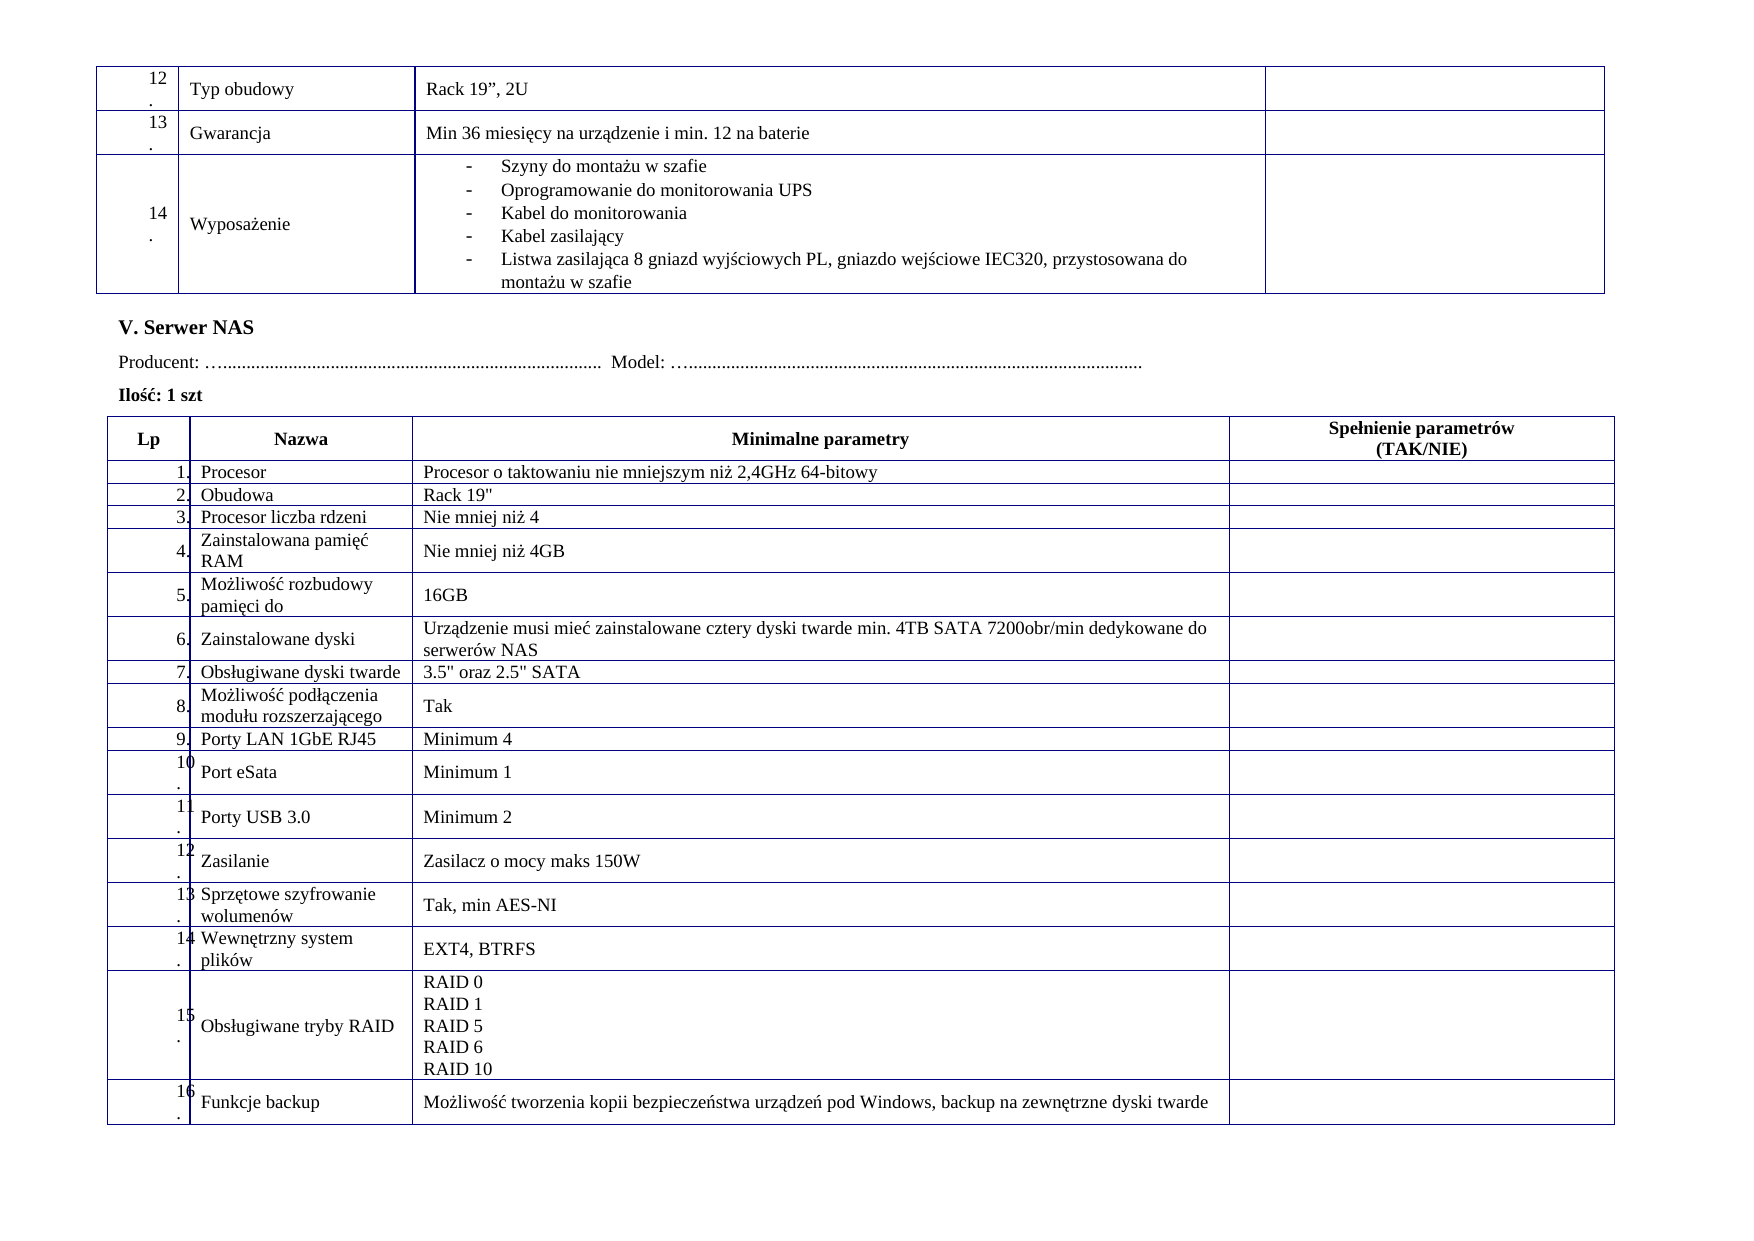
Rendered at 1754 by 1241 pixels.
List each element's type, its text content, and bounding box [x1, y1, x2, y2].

table_cell [1230, 751, 1614, 794]
table_cell [108, 1080, 189, 1123]
table_cell Typ obudowy [179, 67, 414, 110]
table_cell Zainstalowane dyski [191, 617, 412, 660]
table_cell [1266, 155, 1604, 292]
table_cell [1266, 67, 1604, 110]
table_header Spełnienie parametrów (TAK/NIE) [1230, 417, 1614, 460]
text V. Serwer NAS [118, 315, 1636, 339]
table_cell 3.5" oraz 2.5" SATA [413, 661, 1229, 683]
table_cell [1230, 529, 1614, 572]
table_cell RAID 0 RAID 1 RAID 5 RAID 6 RAID 10 [413, 971, 1229, 1079]
table_cell Gwarancja [179, 111, 414, 154]
table_cell [108, 795, 189, 838]
table_cell Możliwość rozbudowy pamięci do [191, 573, 412, 616]
table_cell [1230, 617, 1614, 660]
table_cell [108, 484, 189, 505]
table_cell Rack 19”, 2U [416, 67, 1265, 110]
table_cell Procesor o taktowaniu nie mniejszym niż 2,4GHz 64-bitowy [413, 461, 1229, 482]
table_cell [108, 971, 189, 1079]
table_cell Sprzętowe szyfrowanie wolumenów [191, 883, 412, 926]
table_cell [108, 839, 189, 882]
table_cell Zainstalowana pamięć RAM [191, 529, 412, 572]
table_cell Porty USB 3.0 [191, 795, 412, 838]
text Producent: …................................................................................. Model: …................................................................................................. Ilość: 1 szt [118, 351, 1636, 405]
table_cell [97, 67, 178, 110]
table_cell Wewnętrzny system plików [191, 927, 412, 970]
table_cell Porty LAN 1GbE RJ45 [191, 728, 412, 749]
table_cell [108, 684, 189, 727]
table_cell Procesor [191, 461, 412, 482]
table_cell [108, 927, 189, 970]
table_cell [108, 661, 189, 683]
table_cell [1230, 684, 1614, 727]
table_cell Nie mniej niż 4 [413, 506, 1229, 528]
table_cell Zasilanie [191, 839, 412, 882]
table_cell [97, 155, 178, 292]
table_cell [1230, 971, 1614, 1079]
table_cell [108, 529, 189, 572]
table_cell [108, 883, 189, 926]
table_cell EXT4, BTRFS [413, 927, 1229, 970]
table_cell Tak [413, 684, 1229, 727]
table_cell Minimum 4 [413, 728, 1229, 749]
table_cell [1266, 111, 1604, 154]
table_cell [1230, 728, 1614, 749]
table_cell Rack 19" [413, 484, 1229, 505]
table_cell Obudowa [191, 484, 412, 505]
table_cell [1230, 506, 1614, 528]
table_cell [108, 617, 189, 660]
table_cell Możliwość tworzenia kopii bezpieczeństwa urządzeń pod Windows, backup na zewnętrzne dyski twarde [413, 1080, 1229, 1123]
table_cell [1230, 484, 1614, 505]
table_cell [1230, 1080, 1614, 1123]
table_cell [97, 111, 178, 154]
table_cell [108, 506, 189, 528]
table_cell 16GB [413, 573, 1229, 616]
table_cell [108, 573, 189, 616]
table_cell Port eSata [191, 751, 412, 794]
table_cell Minimum 1 [413, 751, 1229, 794]
table_cell Minimum 2 [413, 795, 1229, 838]
table_cell [108, 461, 189, 482]
table_cell Urządzenie musi mieć zainstalowane cztery dyski twarde min. 4TB SATA 7200obr/min dedykowane do serwerów NAS [413, 617, 1229, 660]
table_cell Szyny do montażu w szafie Oprogramowanie do monitorowania UPS Kabel do monitorowania Kabel zasilający Listwa zasilająca 8 gniazd wyjściowych PL, gniazdo wejściowe IEC320, przystosowana do montażu w szafie [416, 155, 1265, 292]
table_cell [108, 751, 189, 794]
table_cell Możliwość podłączenia modułu rozszerzającego [191, 684, 412, 727]
table_cell [108, 728, 189, 749]
table_cell Zasilacz o mocy maks 150W [413, 839, 1229, 882]
table_cell [1230, 927, 1614, 970]
table_cell [1230, 661, 1614, 683]
table_cell Obsługiwane tryby RAID [191, 971, 412, 1079]
table_cell [1230, 573, 1614, 616]
table_cell [1230, 795, 1614, 838]
table_cell Min 36 miesięcy na urządzenie i min. 12 na baterie [416, 111, 1265, 154]
table_header Nazwa [191, 417, 412, 460]
table_cell Procesor liczba rdzeni [191, 506, 412, 528]
table_cell Nie mniej niż 4GB [413, 529, 1229, 572]
table_cell [1230, 883, 1614, 926]
table_cell Funkcje backup [191, 1080, 412, 1123]
table_cell Obsługiwane dyski twarde [191, 661, 412, 683]
table_header Minimalne parametry [413, 417, 1229, 460]
table_cell Wyposażenie [179, 155, 414, 292]
table_cell [1230, 461, 1614, 482]
table_cell Tak, min AES-NI [413, 883, 1229, 926]
table_header Lp [108, 417, 189, 460]
table_cell [1230, 839, 1614, 882]
